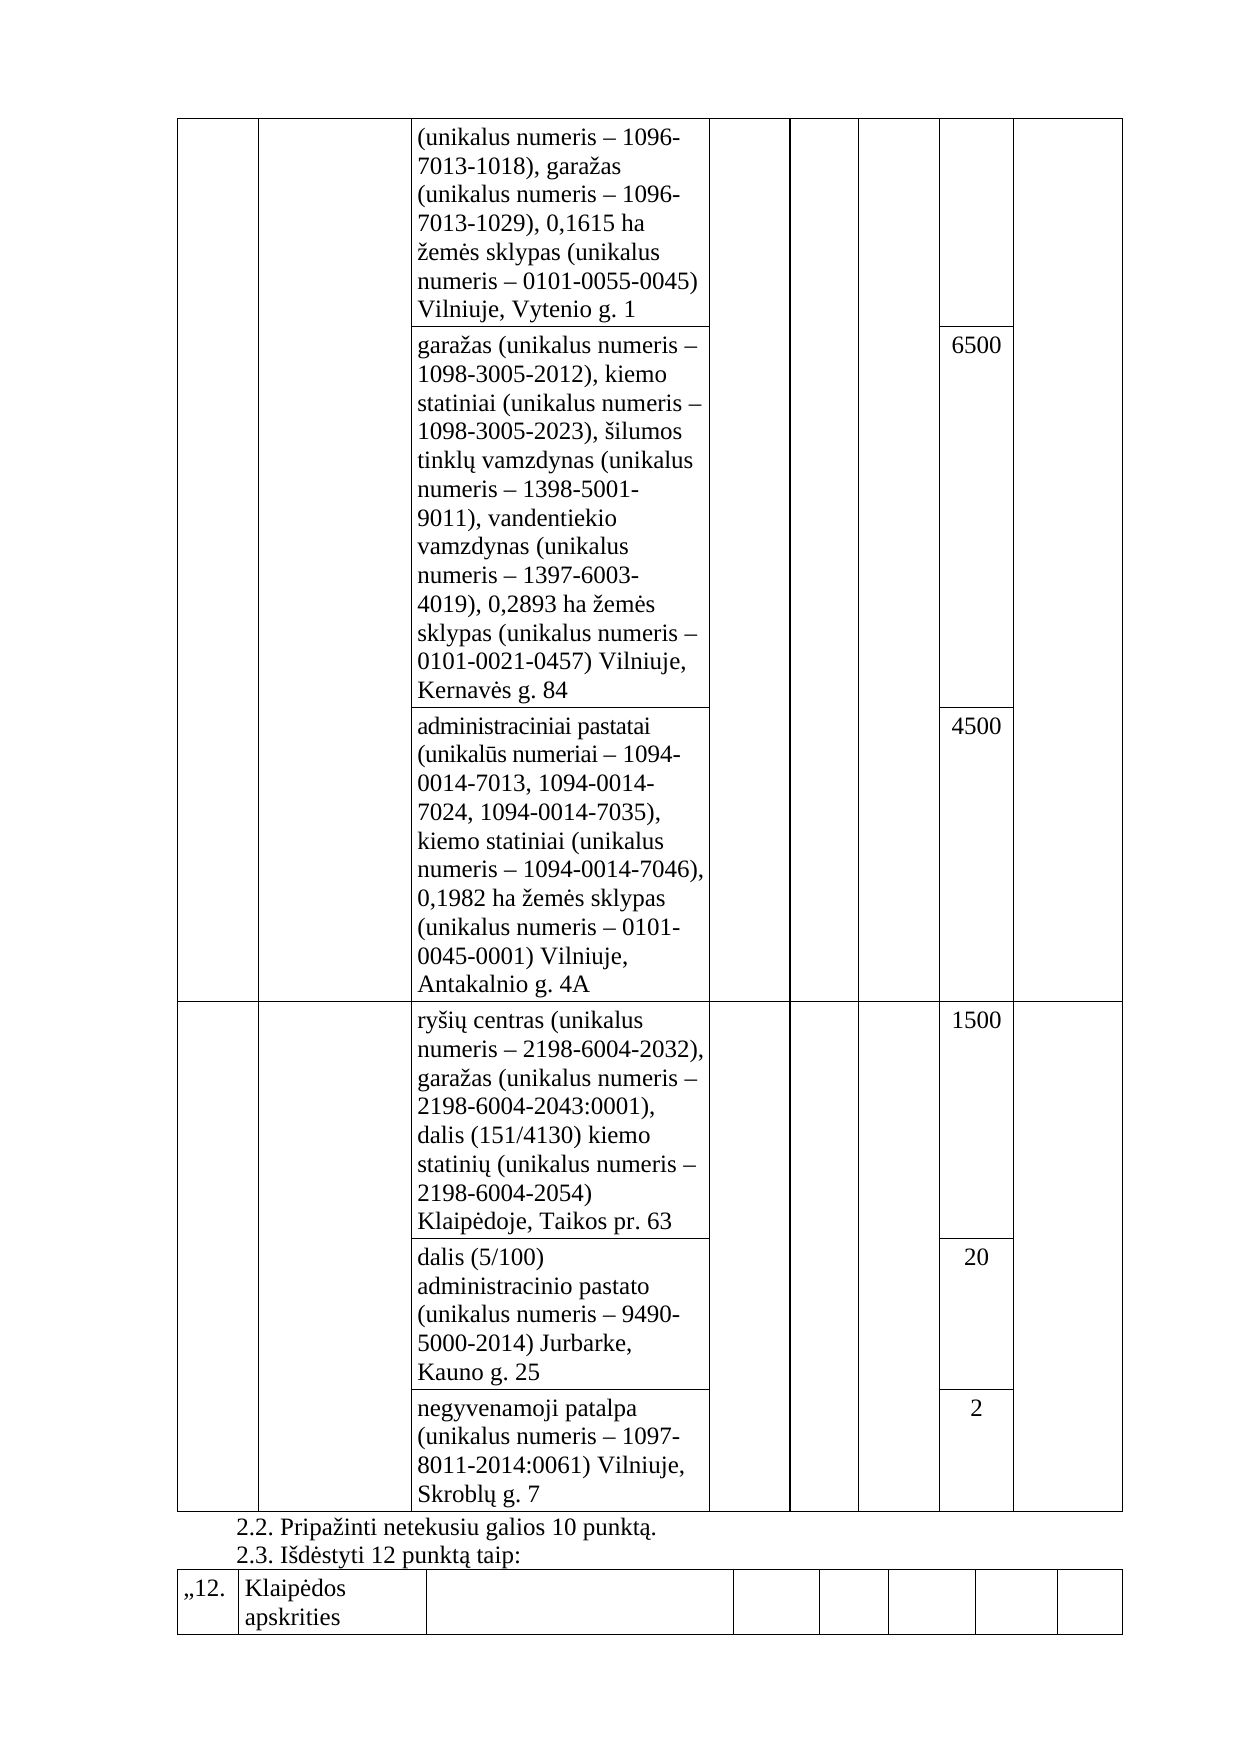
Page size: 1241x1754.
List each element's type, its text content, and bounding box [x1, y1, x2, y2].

table_header [178, 119, 258, 1001]
table_cell dalis (5/100) administracinio pastato (unikalus numeris – 9490-5000-2014) Jurbarke, Kauno g. 25 [412, 1239, 709, 1389]
table_header [734, 1570, 819, 1633]
table_cell 2 [940, 1390, 1013, 1511]
table_header [859, 119, 939, 1001]
table_header Klaipėdos apskrities [239, 1570, 426, 1633]
table_cell [791, 1002, 858, 1511]
table_cell 6500 [940, 327, 1013, 707]
table_header [710, 119, 789, 1001]
table_cell 20 [940, 1239, 1013, 1389]
text 2.2. Pripažinti netekusiu galios 10 punktą. [177, 1512, 1122, 1540]
table_header [1014, 119, 1122, 1001]
table_header „12. [178, 1570, 238, 1633]
table_header [820, 1570, 888, 1633]
table_cell ryšių centras (unikalus numeris – 2198-6004-2032), garažas (unikalus numeris – 2198-6004-2043:0001), dalis (151/4130) kiemo statinių (unikalus numeris – 2198-6004-2054) Klaipėdoje, Taikos pr. 63 [412, 1002, 709, 1238]
table_header [259, 119, 411, 1001]
table_cell (unikalus numeris – 1096-7013-1018), garažas (unikalus numeris – 1096-7013-1029), 0,1615 ha žemės sklypas (unikalus numeris – 0101-0055-0045) Vilniuje, Vytenio g. 1 [412, 119, 709, 326]
text 2.3. Išdėstyti 12 punktą taip: [177, 1540, 1122, 1569]
table_cell [259, 1002, 411, 1511]
table_cell [1014, 1002, 1122, 1511]
table_cell 1500 [940, 1002, 1013, 1238]
table_cell 4500 [940, 708, 1013, 1001]
table_header [427, 1570, 733, 1633]
table_cell [710, 1002, 789, 1511]
table_header [976, 1570, 1057, 1633]
table_header [889, 1570, 975, 1633]
table_header [791, 119, 858, 1001]
table_cell garažas (unikalus numeris – 1098-3005-2012), kiemo statiniai (unikalus numeris – 1098-3005-2023), šilumos tinklų vamzdynas (unikalus numeris – 1398-5001-9011), vandentiekio vamzdynas (unikalus numeris – 1397-6003-4019), 0,2893 ha žemės sklypas (unikalus numeris – 0101-0021-0457) Vilniuje, Kernavės g. 84 [412, 327, 709, 707]
table_cell [859, 1002, 939, 1511]
table_cell administraciniai pastatai (unikalūs numeriai – 1094-0014-7013, 1094-0014-7024, 1094-0014-7035), kiemo statiniai (unikalus numeris – 1094-0014-7046), 0,1982 ha žemės sklypas (unikalus numeris – 0101-0045-0001) Vilniuje, Antakalnio g. 4A [412, 708, 709, 1001]
table_cell [940, 119, 1013, 326]
table_cell negyvenamoji patalpa (unikalus numeris – 1097-8011-2014:0061) Vilniuje, Skroblų g. 7 [412, 1390, 709, 1511]
table_cell [178, 1002, 258, 1511]
table_header [1058, 1570, 1122, 1633]
